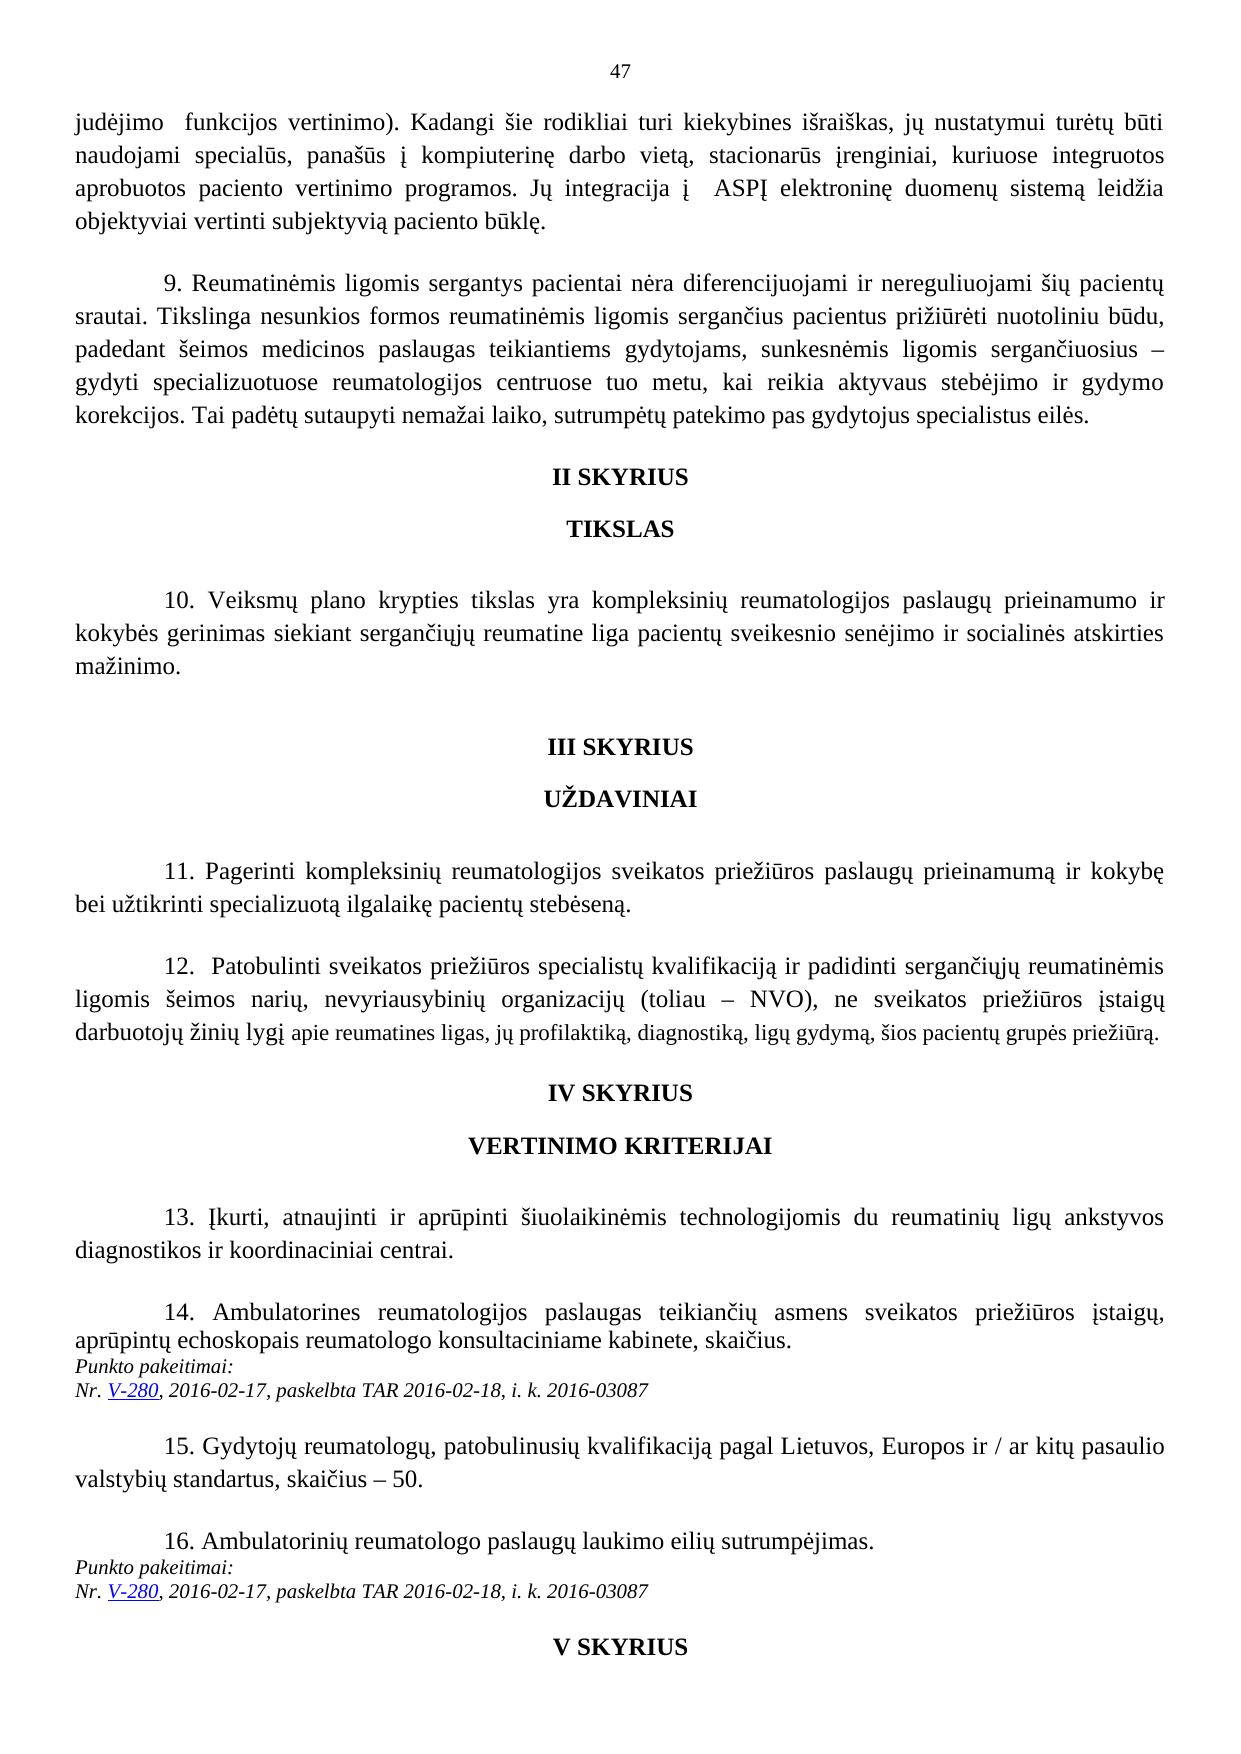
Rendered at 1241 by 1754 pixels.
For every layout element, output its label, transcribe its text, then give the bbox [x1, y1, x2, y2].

text Punkto pakeitimai: [75, 1555, 1166, 1579]
text 9. Reumatinėmis ligomis sergantys pacientai nėra diferencijuojami ir nereguliuojami šių pacientų srautai. Tikslinga nesunkios formos reumatinėmis ligomis sergančius pacientus prižiūrėti nuotoliniu būdu, padedant šeimos medicinos paslaugas teikiantiems gydytojams, sunkesnėmis ligomis sergančiuosius – gydyti specializuotuose reumatologijos centruose tuo metu, kai reikia aktyvaus stebėjimo ir gydymo korekcijos. Tai padėtų sutaupyti nemažai laiko, sutrumpėtų patekimo pas gydytojus specialistus eilės. [75, 268, 1166, 429]
text UŽDAVINIAI [75, 784, 1166, 813]
text IV SKYRIUS [75, 1078, 1166, 1107]
text V SKYRIUS [75, 1632, 1166, 1660]
text Nr. V-280, 2016-02-17, paskelbta TAR 2016-02-18, i. k. 2016-03087 [75, 1378, 1166, 1402]
text 13. Įkurti, atnaujinti ir aprūpinti šiuolaikinėmis technologijomis du reumatinių ligų ankstyvos diagnostikos ir koordinaciniai centrai. [75, 1202, 1166, 1264]
text 16. Ambulatorinių reumatologo paslaugų laukimo eilių sutrumpėjimas. [75, 1526, 1166, 1555]
text Nr. V-280, 2016-02-17, paskelbta TAR 2016-02-18, i. k. 2016-03087 [75, 1579, 1166, 1603]
text judėjimo funkcijos vertinimo). Kadangi šie rodikliai turi kiekybines išraiškas, jų nustatymui turėtų būti naudojami specialūs, panašūs į kompiuterinę darbo vietą, stacionarūs įrenginiai, kuriuose integruotos aprobuotos paciento vertinimo programos. Jų integracija į ASPĮ elektroninę duomenų sistemą leidžia objektyviai vertinti subjektyvią paciento būklę. [75, 107, 1166, 235]
text 15. Gydytojų reumatologų, patobulinusių kvalifikaciją pagal Lietuvos, Europos ir / ar kitų pasaulio valstybių standartus, skaičius – 50. [75, 1431, 1166, 1493]
text 14. Ambulatorines reumatologijos paslaugas teikiančių asmens sveikatos priežiūros įstaigų, aprūpintų echoskopais reumatologo konsultaciniame kabinete, skaičius. [75, 1297, 1166, 1354]
text III SKYRIUS [75, 732, 1166, 761]
text 12. Patobulinti sveikatos priežiūros specialistų kvalifikaciją ir padidinti sergančiųjų reumatinėmis ligomis šeimos narių, nevyriausybinių organizacijų (toliau – NVO), ne sveikatos priežiūros įstaigų darbuotojų žinių lygį apie reumatines ligas, jų profilaktiką, diagnostiką, ligų gydymą, šios pacientų grupės priežiūrą. [75, 951, 1166, 1046]
text II SKYRIUS [75, 462, 1166, 491]
text Punkto pakeitimai: [75, 1354, 1166, 1378]
text 11. Pagerinti kompleksinių reumatologijos sveikatos priežiūros paslaugų prieinamumą ir kokybę bei užtikrinti specializuotą ilgalaikę pacientų stebėseną. [75, 856, 1166, 918]
text VERTINIMO KRITERIJAI [75, 1131, 1166, 1159]
text TIKSLAS [75, 514, 1166, 543]
text 10. Veiksmų plano krypties tikslas yra kompleksinių reumatologijos paslaugų prieinamumo ir kokybės gerinimas siekiant sergančiųjų reumatine liga pacientų sveikesnio senėjimo ir socialinės atskirties mažinimo. [75, 585, 1166, 680]
